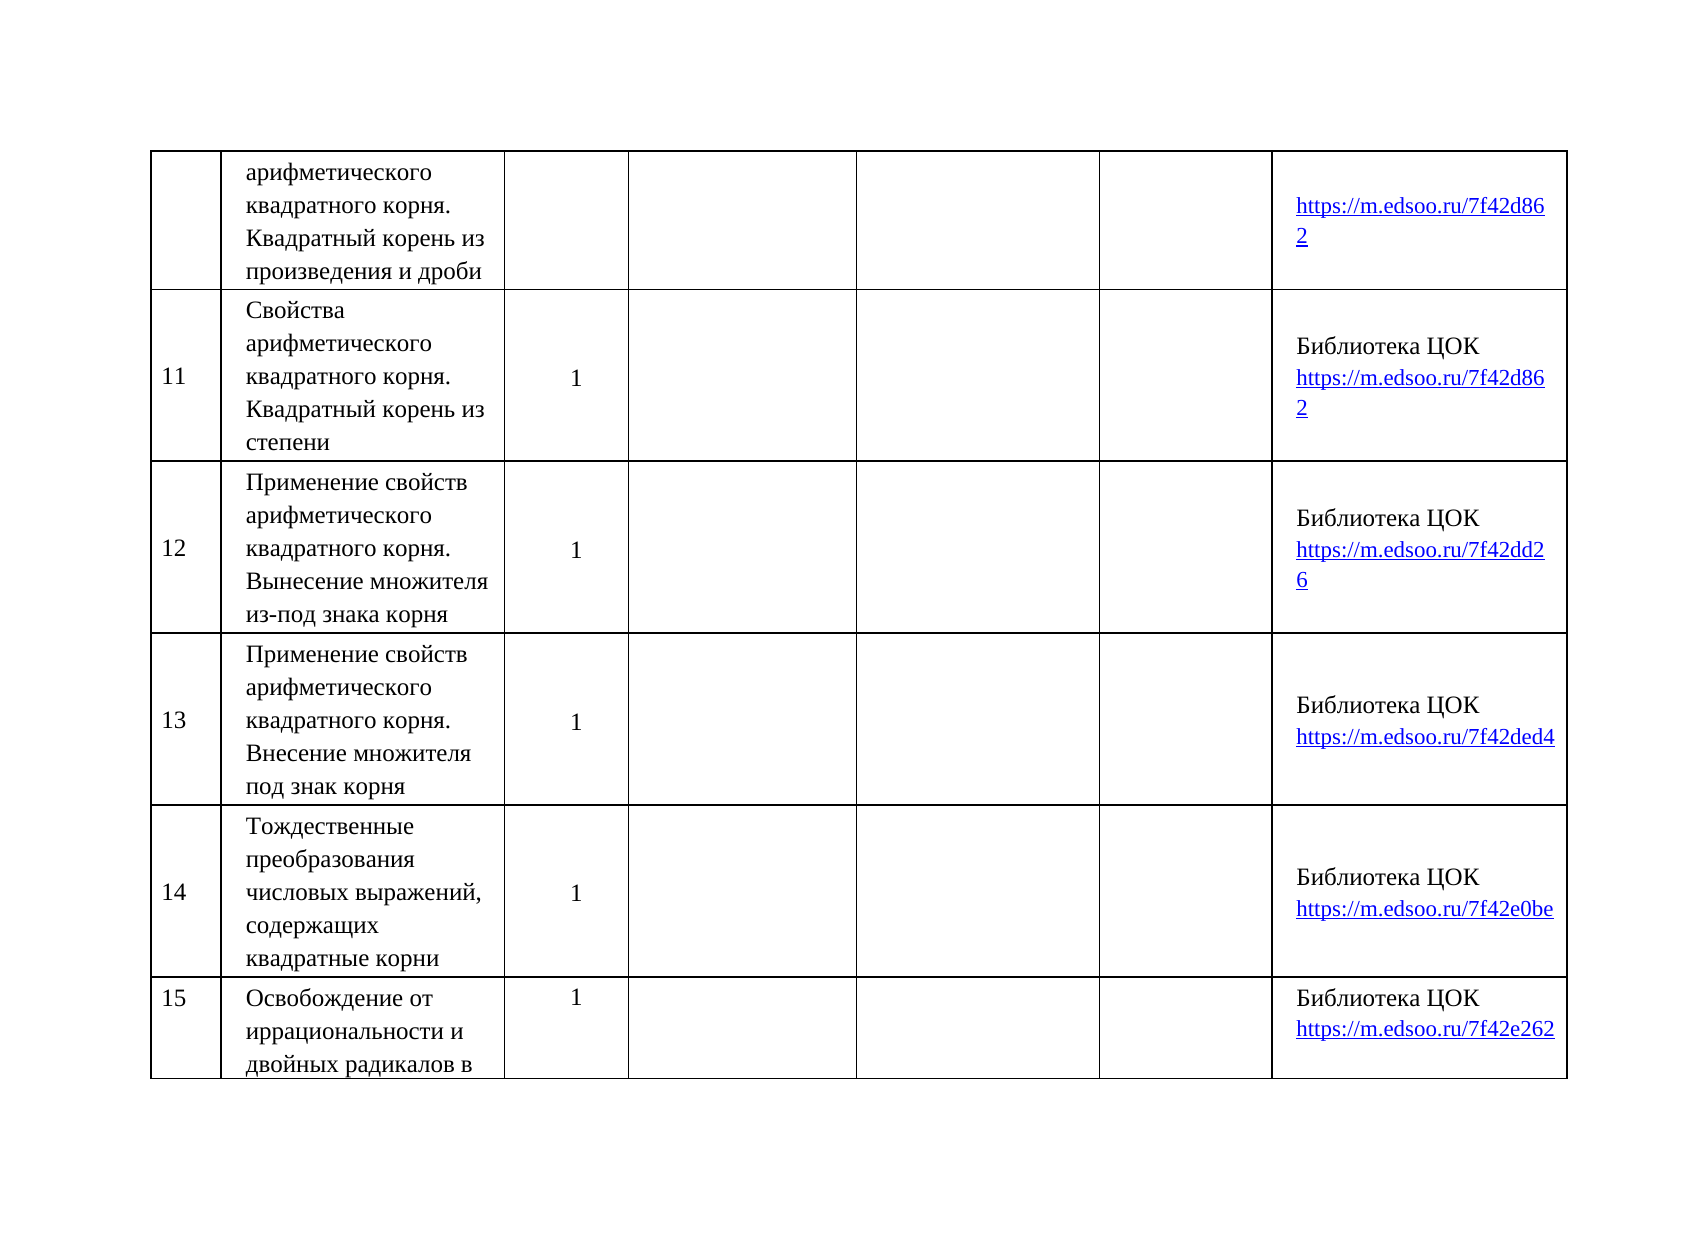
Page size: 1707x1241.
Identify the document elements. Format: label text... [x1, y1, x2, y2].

table_cell [1100, 634, 1271, 804]
table_cell [1100, 152, 1271, 288]
table_cell Библиотека ЦОК https://m.edsoo.ru/7f42dd26 [1273, 462, 1566, 632]
table_cell [629, 978, 856, 1077]
table_cell 13 [152, 634, 220, 804]
table_cell [1100, 806, 1271, 976]
table_cell 15 [152, 978, 220, 1077]
table_cell [505, 152, 628, 288]
table_cell https://m.edsoo.ru/7f42d862 [1273, 152, 1566, 288]
table_cell [857, 978, 1099, 1077]
table_cell Применение свойств арифметического квадратного корня. Вынесение множителя из-под знака корня [222, 462, 504, 632]
table_cell [1100, 978, 1271, 1077]
table_cell 1 [505, 978, 628, 1077]
table_cell 14 [152, 806, 220, 976]
table_cell 1 [505, 634, 628, 804]
table_cell [857, 462, 1099, 632]
table_cell Библиотека ЦОК https://m.edsoo.ru/7f42e262 [1273, 978, 1566, 1077]
table_cell Библиотека ЦОК https://m.edsoo.ru/7f42ded4 [1273, 634, 1566, 804]
table_cell [629, 806, 856, 976]
table_cell 1 [505, 806, 628, 976]
table_cell Тождественные преобразования числовых выражений, содержащих квадратные корни [222, 806, 504, 976]
table_cell [629, 462, 856, 632]
table_cell [1100, 462, 1271, 632]
table_cell [629, 152, 856, 288]
table_cell арифметического квадратного корня. Квадратный корень из произведения и дроби [222, 152, 504, 288]
table_cell [1100, 290, 1271, 460]
table_cell [629, 634, 856, 804]
table_cell [857, 290, 1099, 460]
table_cell [857, 152, 1099, 288]
table_cell Освобождение от иррациональности и двойных радикалов в [222, 978, 504, 1077]
table_cell 1 [505, 462, 628, 632]
table_cell 11 [152, 290, 220, 460]
table_cell [857, 634, 1099, 804]
table_cell [152, 152, 220, 288]
table_cell [629, 290, 856, 460]
table_cell Библиотека ЦОК https://m.edsoo.ru/7f42e0be [1273, 806, 1566, 976]
table_cell Свойства арифметического квадратного корня. Квадратный корень из степени [222, 290, 504, 460]
table_cell 1 [505, 290, 628, 460]
table_cell Библиотека ЦОК https://m.edsoo.ru/7f42d862 [1273, 290, 1566, 460]
table_cell 12 [152, 462, 220, 632]
table_cell [857, 806, 1099, 976]
table_cell Применение свойств арифметического квадратного корня. Внесение множителя под знак корня [222, 634, 504, 804]
